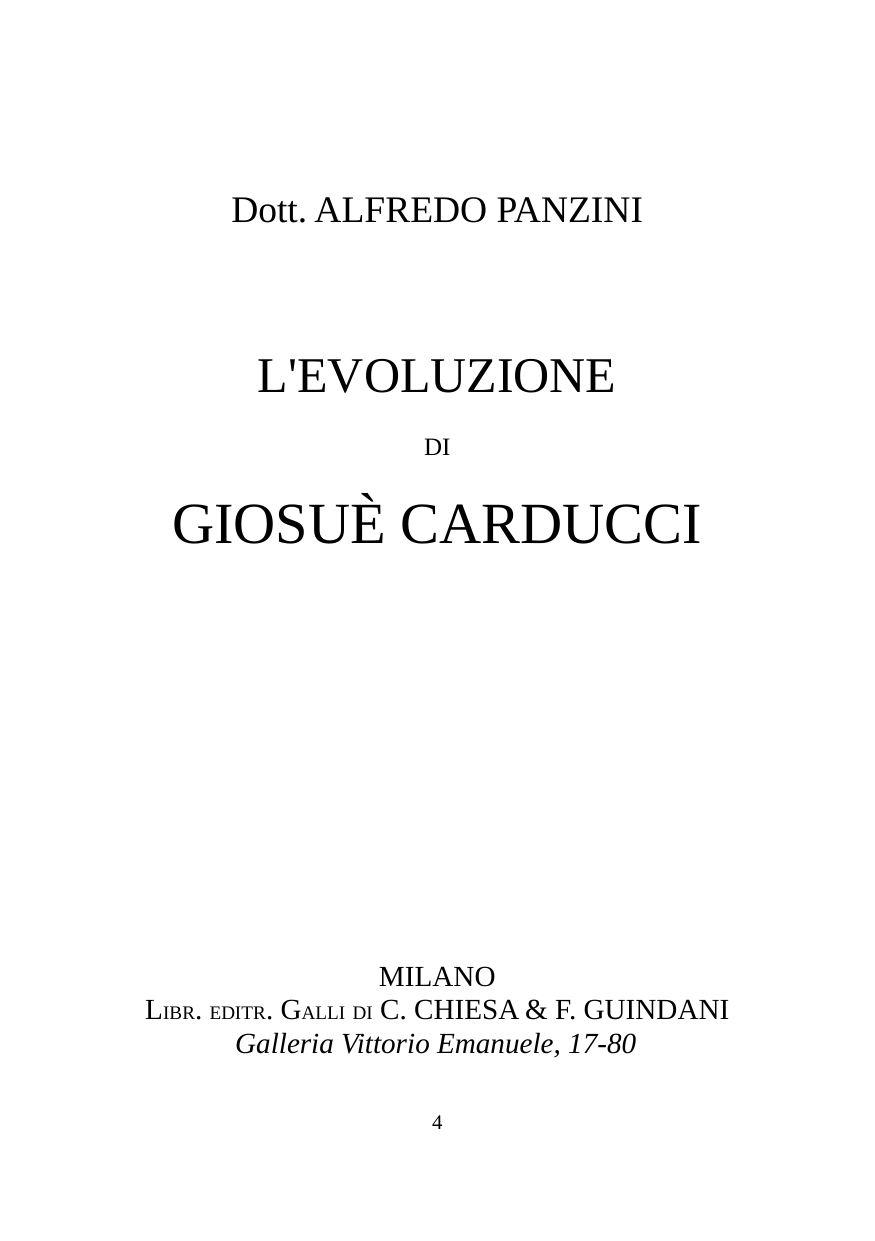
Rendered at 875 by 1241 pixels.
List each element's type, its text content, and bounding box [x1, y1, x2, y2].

text Libr. editr. Galli di C. CHIESA & F. GUINDANI [106, 992, 768, 1026]
text GIOSUÈ CARDUCCI [106, 489, 768, 556]
text Galleria Vittorio Emanuele, 17-80 [106, 1026, 768, 1059]
text Dott. ALFREDO PANZINI [106, 187, 768, 231]
text MILANO [106, 959, 768, 992]
text DI [106, 432, 768, 461]
text L'EVOLUZIONE [106, 346, 768, 403]
